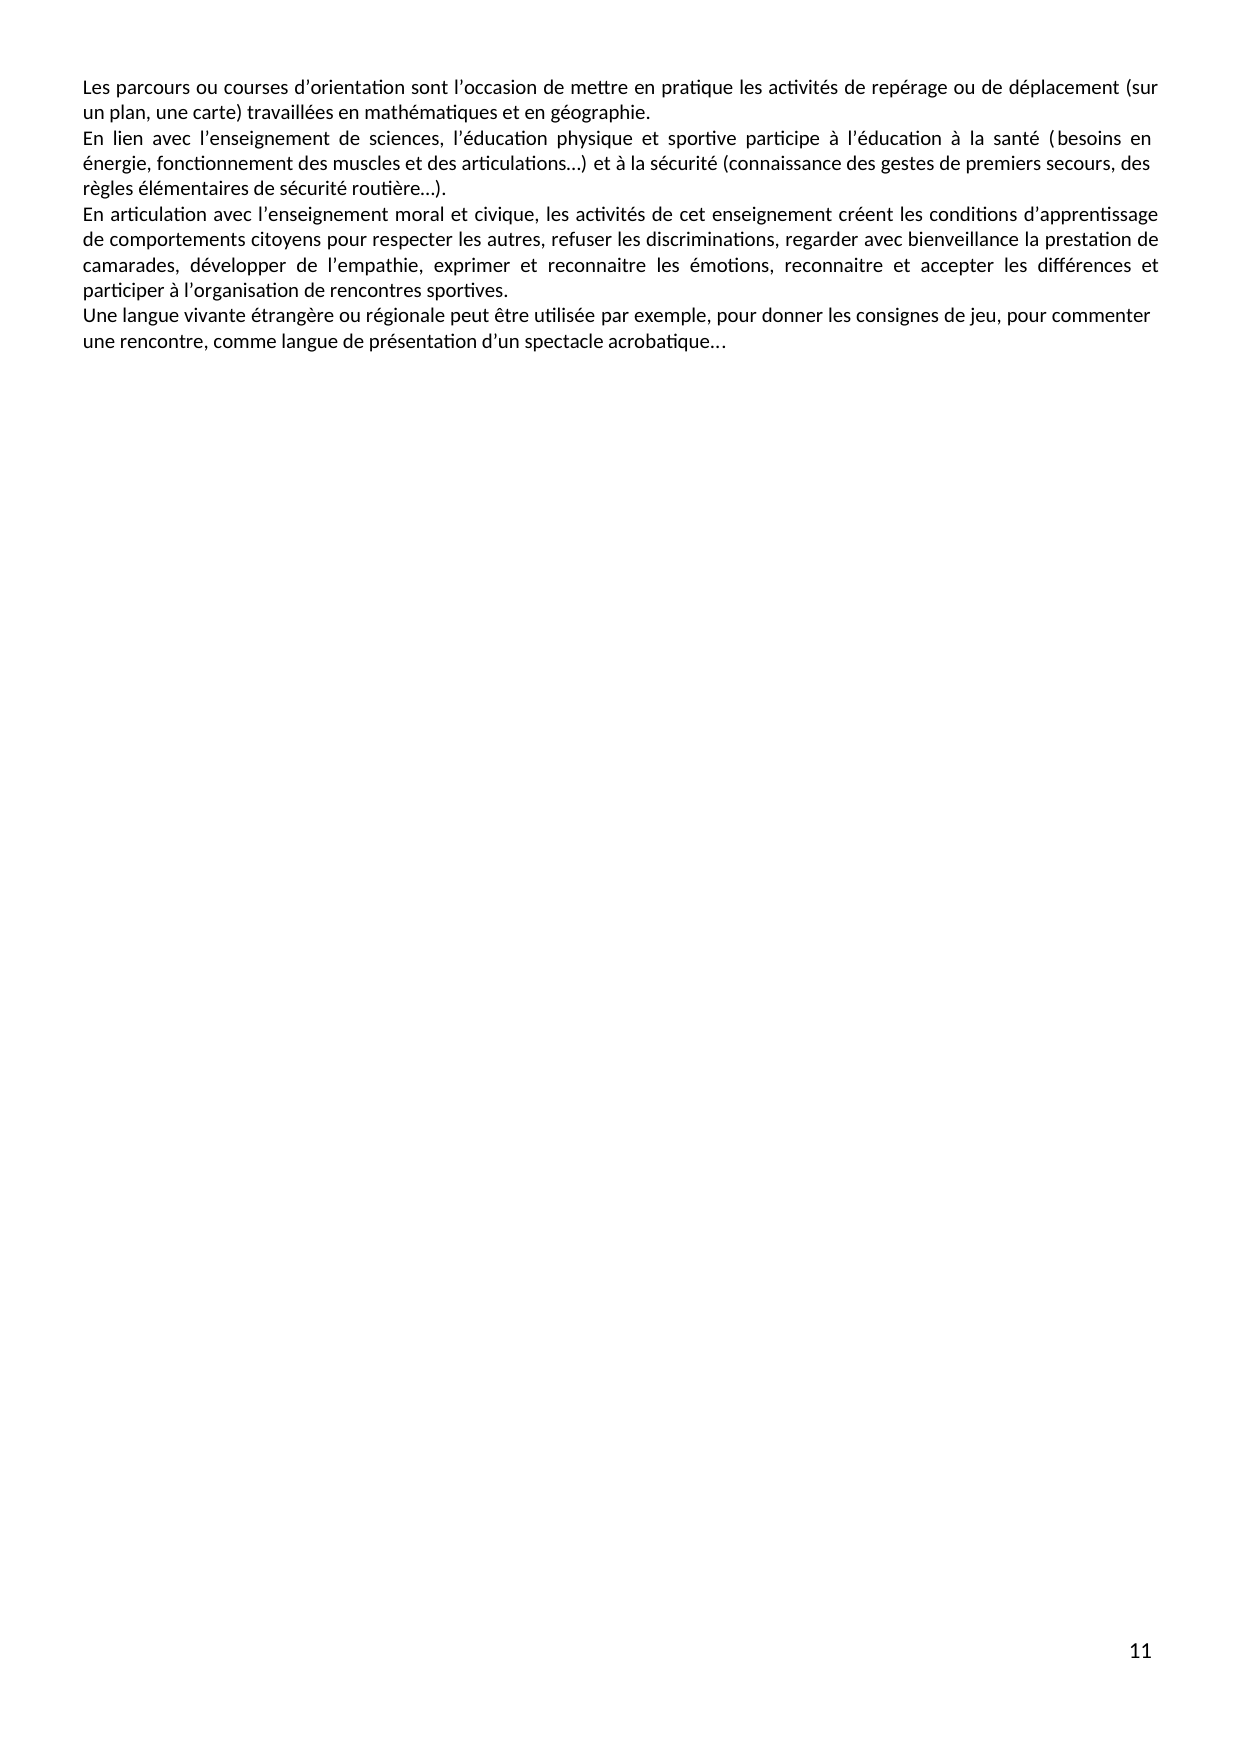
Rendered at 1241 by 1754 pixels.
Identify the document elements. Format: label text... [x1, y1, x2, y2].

text En articulation avec l’enseignement moral et civique, les activités de cet enseignement créent les conditions d’apprentissage de comportements citoyens pour respecter les autres, refuser les discriminations, regarder avec bienveillance la prestation de camarades, développer de l’empathie, exprimer et reconnaitre les émotions, reconnaitre et accepter les différences et participer à l’organisation de rencontres sportives. [83, 201, 1161, 303]
text Une langue vivante étrangère ou régionale peut être utilisée par exemple, pour donner les consignes de jeu, pour commenter une rencontre, comme langue de présentation d’un spectacle acrobatique... [83, 303, 1152, 353]
text En lien avec l’enseignement de sciences, l’éducation physique et sportive participe à l’éducation à la santé (besoins en énergie, fonctionnement des muscles et des articulations…) et à la sécurité (connaissance des gestes de premiers secours, des règles élémentaires de sécurité routière…). [83, 125, 1152, 201]
text Les parcours ou courses d’orientation sont l’occasion de mettre en pratique les activités de repérage ou de déplacement (sur un plan, une carte) travaillées en mathématiques et en géographie. [83, 74, 1161, 125]
